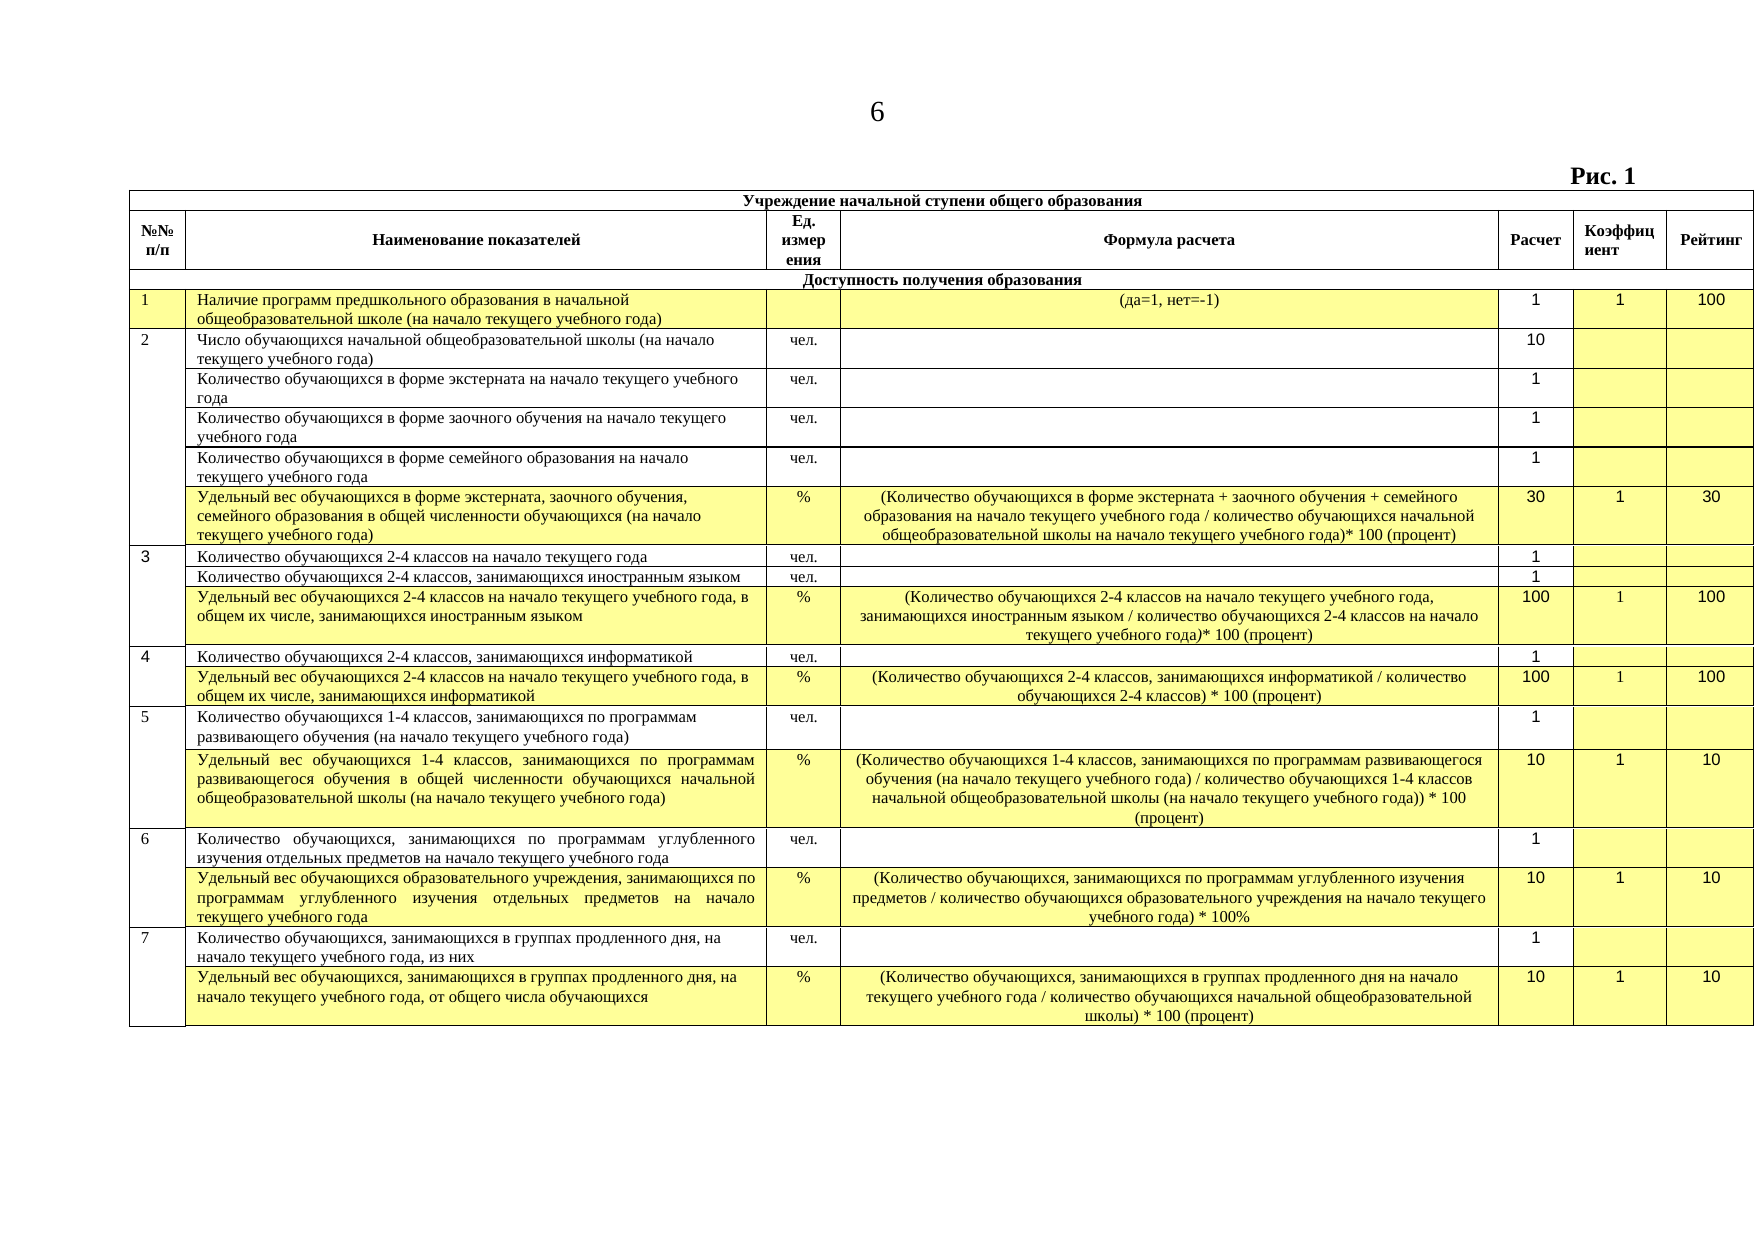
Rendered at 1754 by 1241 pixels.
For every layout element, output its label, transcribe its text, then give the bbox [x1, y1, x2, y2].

table_header [1574, 707, 1666, 749]
table_header 1 [1499, 707, 1573, 749]
table_cell % [767, 487, 840, 544]
table_cell 6 [130, 829, 185, 927]
table_cell чел. [767, 448, 840, 486]
table_cell 10 [1667, 868, 1753, 926]
table_header [841, 928, 1498, 966]
table_header Число обучающихся начальной общеобразовательной школы (на начало текущего учебного года) [186, 329, 766, 368]
table_header Количество обучающихся 2-4 классов, занимающихся информатикой [186, 647, 766, 666]
table_cell Коэффициент [1574, 211, 1666, 269]
table_cell (Количество обучающихся 2-4 классов на начало текущего учебного года, занимающихся иностранным языком / количество обучающихся 2-4 классов на начало текущего учебного года)* 100 (процент) [841, 587, 1498, 644]
table_header чел. [767, 928, 840, 966]
table_cell [767, 290, 840, 328]
table_cell 1 [1574, 487, 1666, 544]
table_header Количество обучающихся 2-4 классов на начало текущего года [186, 546, 766, 566]
table_cell (да=1, нет=-1) [841, 290, 1498, 328]
table_cell Количество обучающихся 2-4 классов, занимающихся иностранным языком [186, 567, 766, 586]
table_cell 100 [1499, 587, 1573, 644]
table_header [1574, 546, 1666, 566]
table_cell 1 [1499, 290, 1573, 328]
table_header [1667, 647, 1753, 666]
table_header 1 [1499, 546, 1573, 566]
table_header [1667, 329, 1753, 368]
table_cell Количество обучающихся в форме заочного обучения на начало текущего учебного года [186, 408, 766, 446]
table_cell [841, 448, 1498, 486]
table_cell Количество обучающихся в форме экстерната на начало текущего учебного года [186, 369, 766, 407]
table_header чел. [767, 829, 840, 867]
table_cell Доступность получения образования [130, 270, 1753, 289]
table_cell Удельный вес обучающихся 2-4 классов на начало текущего учебного года, в общем их числе, занимающихся информатикой [186, 667, 766, 705]
table_cell Формула расчета [841, 211, 1498, 269]
table_cell 30 [1499, 487, 1573, 544]
table_cell Наименование показателей [186, 211, 766, 269]
table_header Количество обучающихся, занимающихся в группах продленного дня, на начало текущего учебного года, из них [186, 928, 766, 966]
table_cell [1667, 369, 1753, 407]
table_header [1574, 829, 1666, 867]
table_cell №№ п/п [130, 211, 185, 269]
table_cell 1 [1499, 369, 1573, 407]
table_cell (Количество обучающихся в форме экстерната + заочного обучения + семейного образования на начало текущего учебного года / количество обучающихся начальной общеобразовательной школы на начало текущего учебного года)* 100 (процент) [841, 487, 1498, 544]
table_cell чел. [767, 567, 840, 586]
table_header [1667, 829, 1753, 867]
table_header [1574, 928, 1666, 966]
table_cell 1 [1574, 750, 1666, 827]
table_cell 1 [1499, 408, 1573, 446]
table_cell 100 [1667, 587, 1753, 644]
table_cell [1667, 567, 1753, 586]
table_cell Удельный вес обучающихся 1-4 классов, занимающихся по программам развивающегося обучения в общей численности обучающихся начальной общеобразовательной школы (на начало текущего учебного года) [186, 750, 766, 827]
table_header [1667, 546, 1753, 566]
table_cell [1574, 408, 1666, 446]
table_cell 10 [1499, 967, 1573, 1025]
table_header 10 [1499, 329, 1573, 368]
table_cell Удельный вес обучающихся 2-4 классов на начало текущего учебного года, в общем их числе, занимающихся иностранным языком [186, 587, 766, 644]
table_cell 7 [130, 928, 185, 1026]
text Рис. 1 [118, 161, 1636, 189]
table_cell 1 [1574, 587, 1666, 644]
table_header [1574, 647, 1666, 666]
table_cell 30 [1667, 487, 1753, 544]
table_cell 1 [1499, 567, 1573, 586]
table_header [1667, 928, 1753, 966]
table_cell % [767, 967, 840, 1025]
table_cell 1 [130, 290, 185, 328]
table_header [1574, 329, 1666, 368]
table_header [1667, 707, 1753, 749]
table_header чел. [767, 647, 840, 666]
table_cell Рейтинг [1667, 211, 1753, 269]
table_header [841, 707, 1498, 749]
table_cell чел. [767, 408, 840, 446]
table_cell % [767, 868, 840, 926]
table_header Количество обучающихся, занимающихся по программам углубленного изучения отдельных предметов на начало текущего учебного года [186, 829, 766, 867]
table_cell (Количество обучающихся 1-4 классов, занимающихся по программам развивающегося обучения (на начало текущего учебного года) / количество обучающихся 1-4 классов начальной общеобразовательной школы (на начало текущего учебного года)) * 100 (процент) [841, 750, 1498, 827]
table_header чел. [767, 329, 840, 368]
table_cell [1667, 448, 1753, 486]
table_cell 10 [1499, 868, 1573, 926]
table_cell [841, 369, 1498, 407]
table_cell Ед. измерения [767, 211, 840, 269]
table_cell 1 [1574, 290, 1666, 328]
table_header Учреждение начальной ступени общего образования [130, 191, 1753, 210]
table_cell Удельный вес обучающихся, занимающихся в группах продленного дня, на начало текущего учебного года, от общего числа обучающихся [186, 967, 766, 1025]
table_header [841, 546, 1498, 566]
table_cell чел. [767, 369, 840, 407]
table_header чел. [767, 707, 840, 749]
table_header 1 [1499, 647, 1573, 666]
table_cell 10 [1667, 967, 1753, 1025]
table_cell [1574, 567, 1666, 586]
table_cell 3 [130, 546, 185, 646]
table_header [841, 329, 1498, 368]
table_cell 1 [1574, 667, 1666, 705]
table_cell (Количество обучающихся 2-4 классов, занимающихся информатикой / количество обучающихся 2-4 классов) * 100 (процент) [841, 667, 1498, 705]
table_cell Удельный вес обучающихся в форме экстерната, заочного обучения, семейного образования в общей численности обучающихся (на начало текущего учебного года) [186, 487, 766, 544]
table_cell 5 [130, 707, 185, 828]
table_cell 1 [1499, 448, 1573, 486]
table_cell 10 [1499, 750, 1573, 827]
table_cell (Количество обучающихся, занимающихся в группах продленного дня на начало текущего учебного года / количество обучающихся начальной общеобразовательной школы) * 100 (процент) [841, 967, 1498, 1025]
table_cell [1667, 408, 1753, 446]
table_cell % [767, 750, 840, 827]
table_cell % [767, 667, 840, 705]
table_header [841, 647, 1498, 666]
table_cell 10 [1667, 750, 1753, 827]
table_cell [841, 567, 1498, 586]
table_cell 100 [1667, 290, 1753, 328]
table_cell Удельный вес обучающихся образовательного учреждения, занимающихся по программам углубленного изучения отдельных предметов на начало текущего учебного года [186, 868, 766, 926]
table_cell 2 [130, 329, 185, 545]
table_header 1 [1499, 928, 1573, 966]
table_cell % [767, 587, 840, 644]
table_cell 4 [130, 647, 185, 706]
table_cell 1 [1574, 868, 1666, 926]
table_header [841, 829, 1498, 867]
table_cell [1574, 448, 1666, 486]
table_cell Расчет [1499, 211, 1573, 269]
table_cell [841, 408, 1498, 446]
table_cell Наличие программ предшкольного образования в начальной общеобразовательной школе (на начало текущего учебного года) [186, 290, 766, 328]
table_cell (Количество обучающихся, занимающихся по программам углубленного изучения предметов / количество обучающихся образовательного учреждения на начало текущего учебного года) * 100% [841, 868, 1498, 926]
table_cell 100 [1499, 667, 1573, 705]
table_cell Количество обучающихся в форме семейного образования на начало текущего учебного года [186, 448, 766, 486]
table_cell 100 [1667, 667, 1753, 705]
table_header чел. [767, 546, 840, 566]
table_cell [1574, 369, 1666, 407]
table_header 1 [1499, 829, 1573, 867]
table_header Количество обучающихся 1-4 классов, занимающихся по программам развивающего обучения (на начало текущего учебного года) [186, 707, 766, 749]
table_cell 1 [1574, 967, 1666, 1025]
